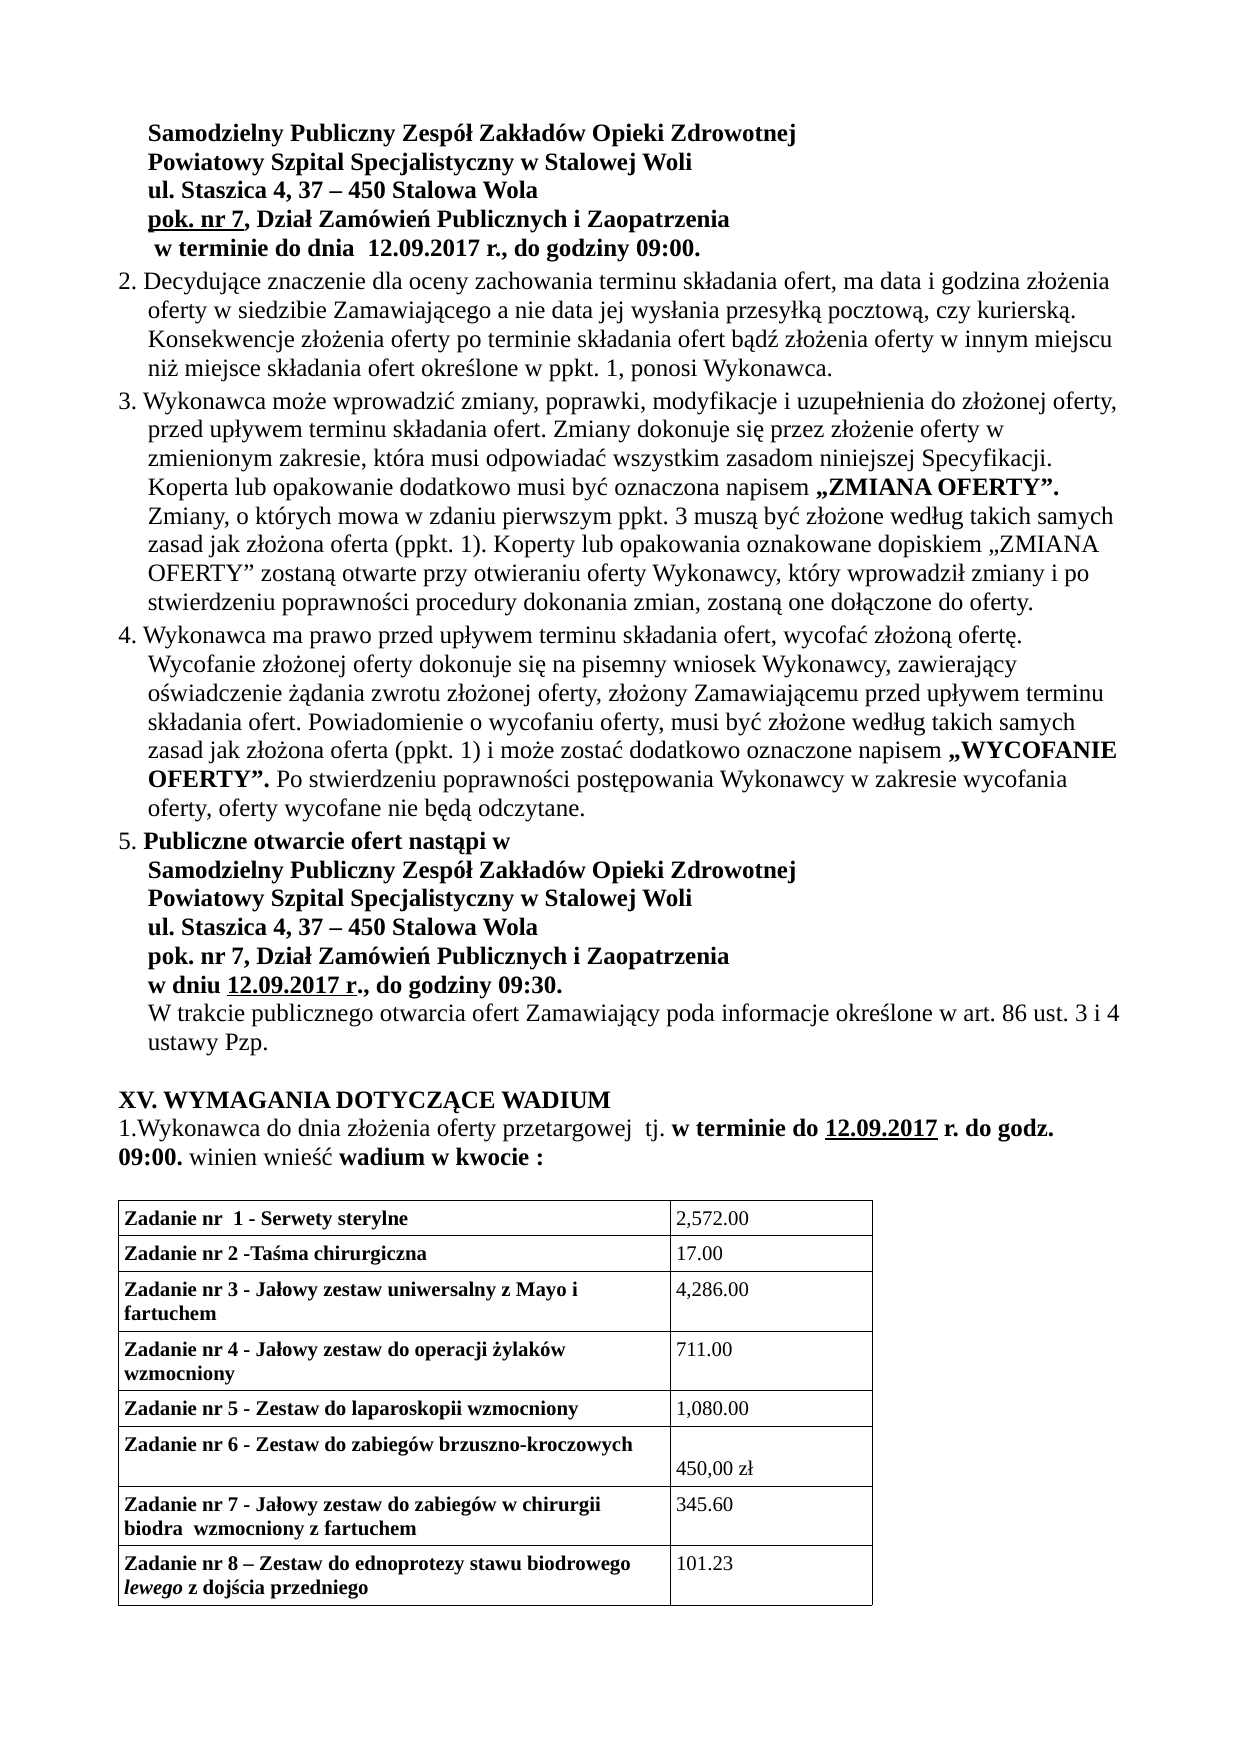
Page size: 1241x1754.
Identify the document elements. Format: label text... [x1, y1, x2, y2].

table_cell Zadanie nr 8 – Zestaw do ednoprotezy stawu biodrowego lewego z dojścia przedniego [119, 1546, 670, 1605]
table_cell 1 080,00 [671, 1391, 872, 1426]
table_cell 4 286,00 [671, 1272, 872, 1331]
table_header 2 572,00 [671, 1201, 872, 1235]
table_cell Zadanie nr 7 - Jałowy zestaw do zabiegów w chirurgii biodra wzmocniony z fartuchem [119, 1487, 670, 1545]
text ul. Staszica 4, 37 – 450 Stalowa Wola [148, 176, 1122, 204]
text W trakcie publicznego otwarcia ofert Zamawiający poda informacje określone w art. 86 ust. 3 i 4 ustawy Pzp. [148, 998, 1122, 1056]
table_cell Zadanie nr 4 - Jałowy zestaw do operacji żylaków wzmocniony [119, 1332, 670, 1390]
table_cell 450,00 zł [671, 1427, 872, 1486]
text Samodzielny Publiczny Zespół Zakładów Opieki Zdrowotnej [118, 855, 1122, 883]
text pok. nr 7, Dział Zamówień Publicznych i Zaopatrzenia [148, 941, 1122, 970]
table_cell 17,00 [671, 1236, 872, 1271]
text Powiatowy Szpital Specjalistyczny w Stalowej Woli [148, 883, 1122, 912]
text w dniu 12.09.2017 r., do godziny 09:30. [148, 970, 1122, 998]
table_cell Zadanie nr 5 - Zestaw do laparoskopii wzmocniony [119, 1391, 670, 1426]
table_cell Zadanie nr 6 - Zestaw do zabiegów brzuszno-kroczowych [119, 1427, 670, 1486]
table_cell 711,00 [671, 1332, 872, 1390]
text w terminie do dnia 12.09.2017 r., do godziny 09:00. [148, 233, 1122, 262]
table_cell 345,60 [671, 1487, 872, 1545]
table_cell Zadanie nr 3 - Jałowy zestaw uniwersalny z Mayo i fartuchem [119, 1272, 670, 1331]
text 5. Publiczne otwarcie ofert nastąpi w [118, 826, 1122, 855]
text Samodzielny Publiczny Zespół Zakładów Opieki Zdrowotnej [118, 118, 1122, 147]
table_header Zadanie nr 1 - Serwety sterylne [119, 1201, 670, 1235]
text 1.Wykonawca do dnia złożenia oferty przetargowej tj. w terminie do 12.09.2017 r. do godz. 09:00. winien wnieść wadium w kwocie : [118, 1113, 1122, 1171]
text 4. Wykonawca ma prawo przed upływem terminu składania ofert, wycofać złożoną ofertę. Wycofanie złożonej oferty dokonuje się na pisemny wniosek Wykonawcy, zawierający oświadczenie żądania zwrotu złożonej oferty, złożony Zamawiającemu przed upływem terminu składania ofert. Powiadomienie o wycofaniu oferty, musi być złożone według takich samych zasad jak złożona oferta (ppkt. 1) i może zostać dodatkowo oznaczone napisem „WYCOFANIE OFERTY”. Po stwierdzeniu poprawności postępowania Wykonawcy w zakresie wycofania oferty, oferty wycofane nie będą odczytane. [118, 620, 1122, 822]
table_cell 101,23 [671, 1546, 872, 1605]
text XV. WYMAGANIA DOTYCZĄCE WADIUM [118, 1085, 1122, 1113]
text Powiatowy Szpital Specjalistyczny w Stalowej Woli [148, 147, 1122, 176]
text pok. nr 7, Dział Zamówień Publicznych i Zaopatrzenia [148, 204, 1122, 233]
text 3. Wykonawca może wprowadzić zmiany, poprawki, modyfikacje i uzupełnienia do złożonej oferty, przed upływem terminu składania ofert. Zmiany dokonuje się przez złożenie oferty w zmienionym zakresie, która musi odpowiadać wszystkim zasadom niniejszej Specyfikacji. Koperta lub opakowanie dodatkowo musi być oznaczona napisem „ZMIANA OFERTY”. Zmiany, o których mowa w zdaniu pierwszym ppkt. 3 muszą być złożone według takich samych zasad jak złożona oferta (ppkt. 1). Koperty lub opakowania oznakowane dopiskiem „ZMIANA OFERTY” zostaną otwarte przy otwieraniu oferty Wykonawcy, który wprowadził zmiany i po stwierdzeniu poprawności procedury dokonania zmian, zostaną one dołączone do oferty. [118, 386, 1122, 616]
text ul. Staszica 4, 37 – 450 Stalowa Wola [148, 912, 1122, 941]
text 2. Decydujące znaczenie dla oceny zachowania terminu składania ofert, ma data i godzina złożenia oferty w siedzibie Zamawiającego a nie data jej wysłania przesyłką pocztową, czy kurierską. Konsekwencje złożenia oferty po terminie składania ofert bądź złożenia oferty w innym miejscu niż miejsce składania ofert określone w ppkt. 1, ponosi Wykonawca. [118, 266, 1122, 381]
table_cell Zadanie nr 2 -Taśma chirurgiczna [119, 1236, 670, 1271]
